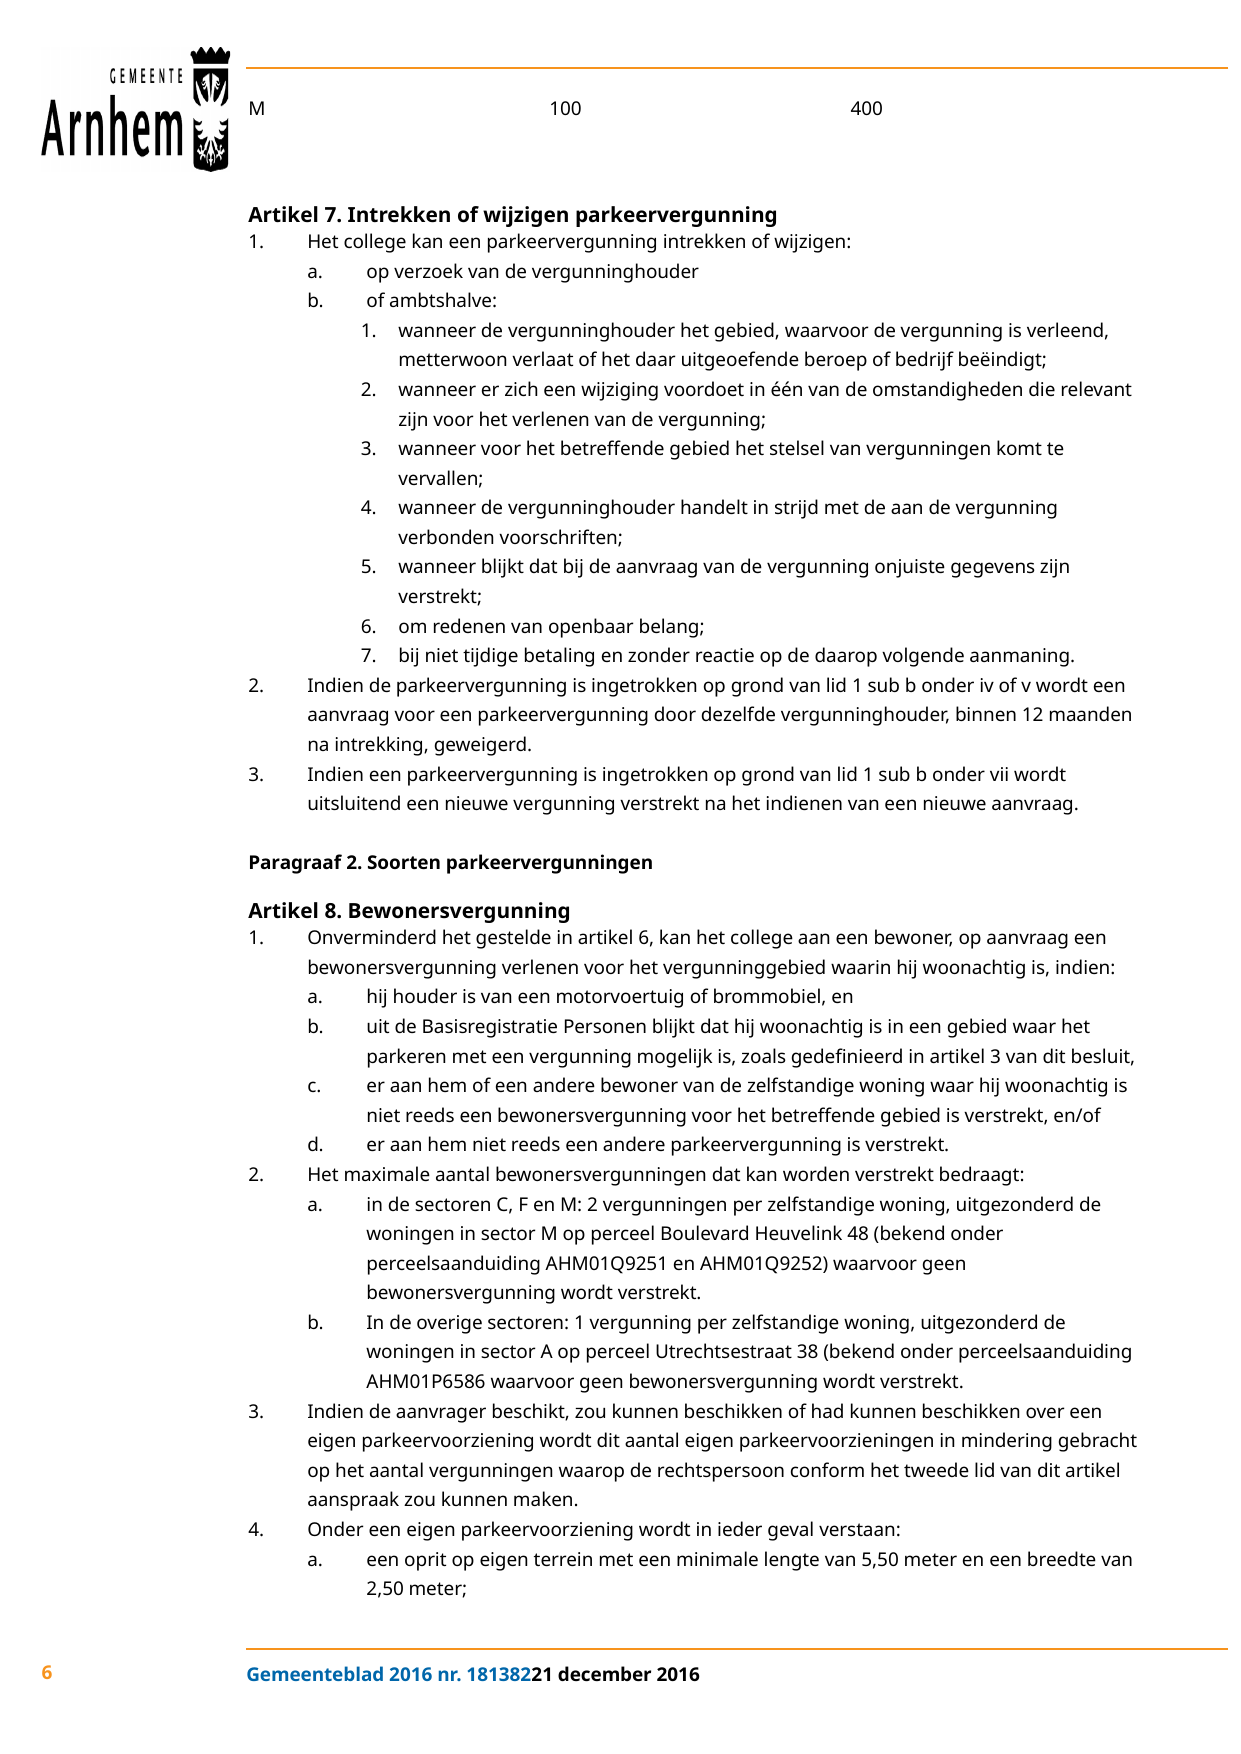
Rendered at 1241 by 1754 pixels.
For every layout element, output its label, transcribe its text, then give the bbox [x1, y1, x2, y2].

list er aan hem niet reeds een andere parkeervergunning is verstrekt. [307, 1132, 1152, 1157]
list bij niet tijdige betaling en zonder reactie op de daarop volgende aanmaning. [361, 642, 1152, 668]
table_cell M [248, 95, 549, 121]
list Onder een eigen parkeervoorziening wordt in ieder geval verstaan: [248, 1516, 1152, 1542]
list in de sectoren C, F en M: 2 vergunningen per zelfstandige woning, uitgezonderd de woningen in sector M op perceel Boulevard Heuvelink 48 (bekend onder perceelsaanduiding AHM01Q9251 en AHM01Q9252) waarvoor geen bewonersvergunning wordt verstrekt. [307, 1191, 1152, 1305]
picture [41, 47, 231, 172]
table_cell [850, 121, 1152, 146]
list Indien een parkeervergunning is ingetrokken op grond van lid 1 sub b onder vii wordt uitsluitend een nieuwe vergunning verstrekt na het indienen van een nieuwe aanvraag. [248, 761, 1152, 816]
list een oprit op eigen terrein met een minimale lengte van 5,50 meter en een breedte van 2,50 meter; [307, 1546, 1152, 1601]
list op verzoek van de vergunninghouder [307, 258, 1152, 284]
list Indien de aanvrager beschikt, zou kunnen beschikken of had kunnen beschikken over een eigen parkeervoorziening wordt dit aantal eigen parkeervoorzieningen in mindering gebracht op het aantal vergunningen waarop de rechtspersoon conform het tweede lid van dit artikel aanspraak zou kunnen maken. [248, 1398, 1152, 1512]
list Het maximale aantal bewonersvergunningen dat kan worden verstrekt bedraagt: [248, 1161, 1152, 1187]
list wanneer de vergunninghouder handelt in strijd met de aan de vergunning verbonden voorschriften; [361, 494, 1152, 550]
table_cell 100 [549, 95, 850, 121]
list Indien de parkeervergunning is ingetrokken op grond van lid 1 sub b onder iv of v wordt een aanvraag voor een parkeervergunning door dezelfde vergunninghouder, binnen 12 maanden na intrekking, geweigerd. [248, 672, 1152, 757]
list In de overige sectoren: 1 vergunning per zelfstandige woning, uitgezonderd de woningen in sector A op perceel Utrechtsestraat 38 (bekend onder perceelsaanduiding AHM01P6586 waarvoor geen bewonersvergunning wordt verstrekt. [307, 1309, 1152, 1394]
table_cell [549, 121, 850, 146]
list wanneer voor het betreffende gebied het stelsel van vergunningen komt te vervallen; [361, 435, 1152, 491]
list Onverminderd het gestelde in artikel 6, kan het college aan een bewoner, op aanvraag een bewonersvergunning verlenen voor het vergunninggebied waarin hij woonachtig is, indien: [248, 924, 1152, 980]
table_cell [248, 121, 549, 146]
text Artikel 8. Bewonersvergunning [248, 896, 1152, 924]
list uit de Basisregistratie Personen blijkt dat hij woonachtig is in een gebied waar het parkeren met een vergunning mogelijk is, zoals gedefinieerd in artikel 3 van dit besluit, [307, 1013, 1152, 1069]
list wanneer er zich een wijziging voordoet in één van de omstandigheden die relevant zijn voor het verlenen van de vergunning; [361, 376, 1152, 432]
list wanneer de vergunninghouder het gebied, waarvoor de vergunning is verleend, metterwoon verlaat of het daar uitgeoefende beroep of bedrijf beëindigt; [361, 317, 1152, 372]
list om redenen van openbaar belang; [361, 613, 1152, 639]
text Paragraaf 2. Soorten parkeervergunningen [248, 849, 1152, 875]
list wanneer blijkt dat bij de aanvraag van de vergunning onjuiste gegevens zijn verstrekt; [361, 554, 1152, 609]
text Artikel 7. Intrekken of wijzigen parkeervergunning [248, 200, 1152, 228]
table_cell 400 [850, 95, 1152, 121]
list Het college kan een parkeervergunning intrekken of wijzigen: [248, 228, 1152, 254]
list of ambtshalve: [307, 287, 1152, 313]
list hij houder is van een motorvoertuig of brommobiel, en [307, 984, 1152, 1009]
list er aan hem of een andere bewoner van de zelfstandige woning waar hij woonachtig is niet reeds een bewonersvergunning voor het betreffende gebied is verstrekt, en/of [307, 1072, 1152, 1128]
